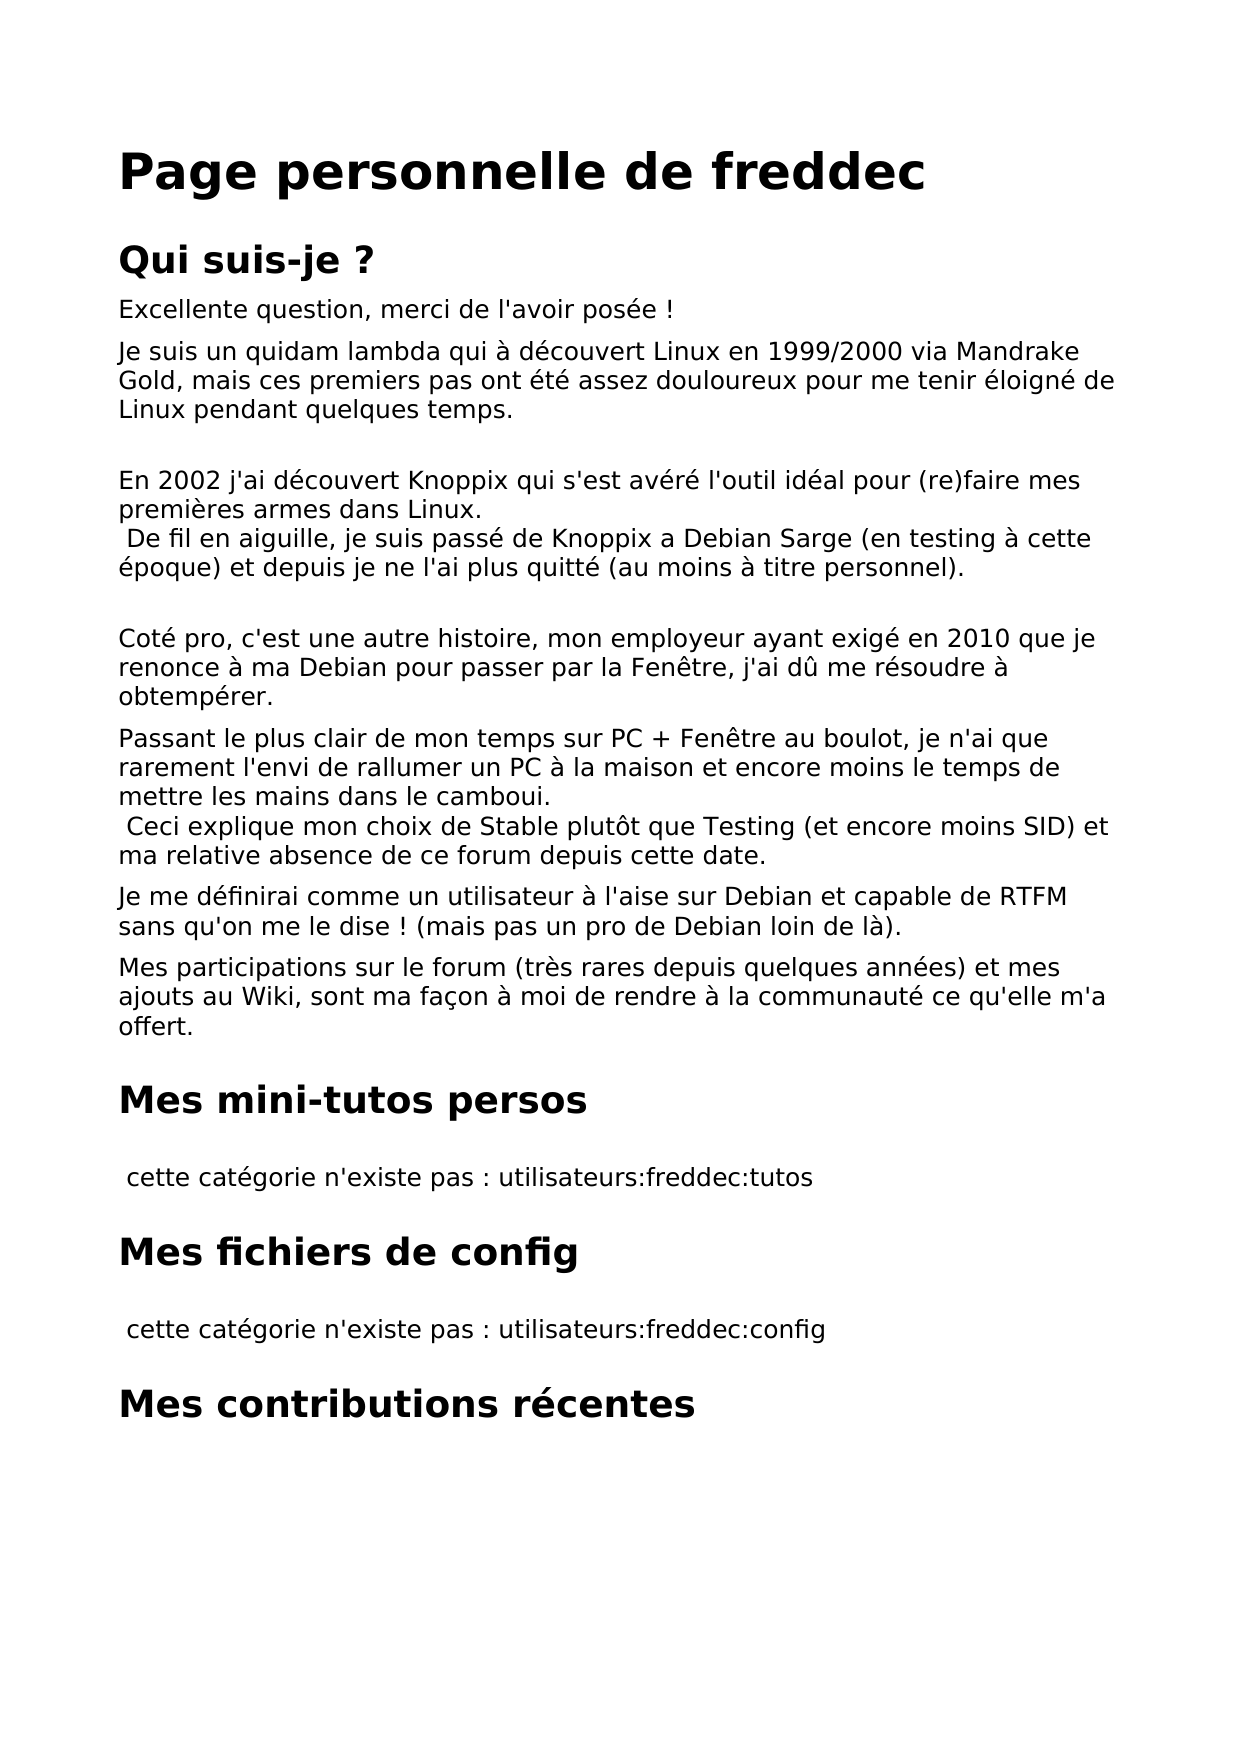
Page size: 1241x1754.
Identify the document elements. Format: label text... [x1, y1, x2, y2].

subtitle Mes contributions récentes [118, 1382, 1122, 1426]
text cette catégorie n'existe pas : utilisateurs:freddec:tutos [118, 1134, 1122, 1193]
text Excellente question, merci de l'avoir posée ! [118, 295, 1122, 324]
text Je suis un quidam lambda qui à découvert Linux en 1999/2000 via Mandrake Gold, mais ces premiers pas ont été assez douloureux pour me tenir éloigné de Linux pendant quelques temps. [118, 337, 1122, 453]
text Coté pro, c'est une autre histoire, mon employeur ayant exigé en 2010 que je renonce à ma Debian pour passer par la Fenêtre, j'ai dû me résoudre à obtempérer. [118, 624, 1122, 712]
text Mes participations sur le forum (très rares depuis quelques années) et mes ajouts au Wiki, sont ma façon à moi de rendre à la communauté ce qu'elle m'a offert. [118, 953, 1122, 1041]
text En 2002 j'ai découvert Knoppix qui s'est avéré l'outil idéal pour (re)faire mes premières armes dans Linux. De fil en aiguille, je suis passé de Knoppix a Debian Sarge (en testing à cette époque) et depuis je ne l'ai plus quitté (au moins à titre personnel). [118, 466, 1122, 612]
subtitle Page personnelle de freddec [118, 143, 1122, 201]
subtitle Mes fichiers de config [118, 1230, 1122, 1274]
text Passant le plus clair de mon temps sur PC + Fenêtre au boulot, je n'ai que rarement l'envi de rallumer un PC à la maison et encore moins le temps de mettre les mains dans le camboui. Ceci explique mon choix de Stable plutôt que Testing (et encore moins SID) et ma relative absence de ce forum depuis cette date. [118, 724, 1122, 870]
text Je me définirai comme un utilisateur à l'aise sur Debian et capable de RTFM sans qu'on me le dise ! (mais pas un pro de Debian loin de là). [118, 882, 1122, 941]
text cette catégorie n'existe pas : utilisateurs:freddec:config [118, 1286, 1122, 1345]
subtitle Mes mini-tutos persos [118, 1078, 1122, 1122]
subtitle Qui suis-je ? [118, 239, 1122, 282]
